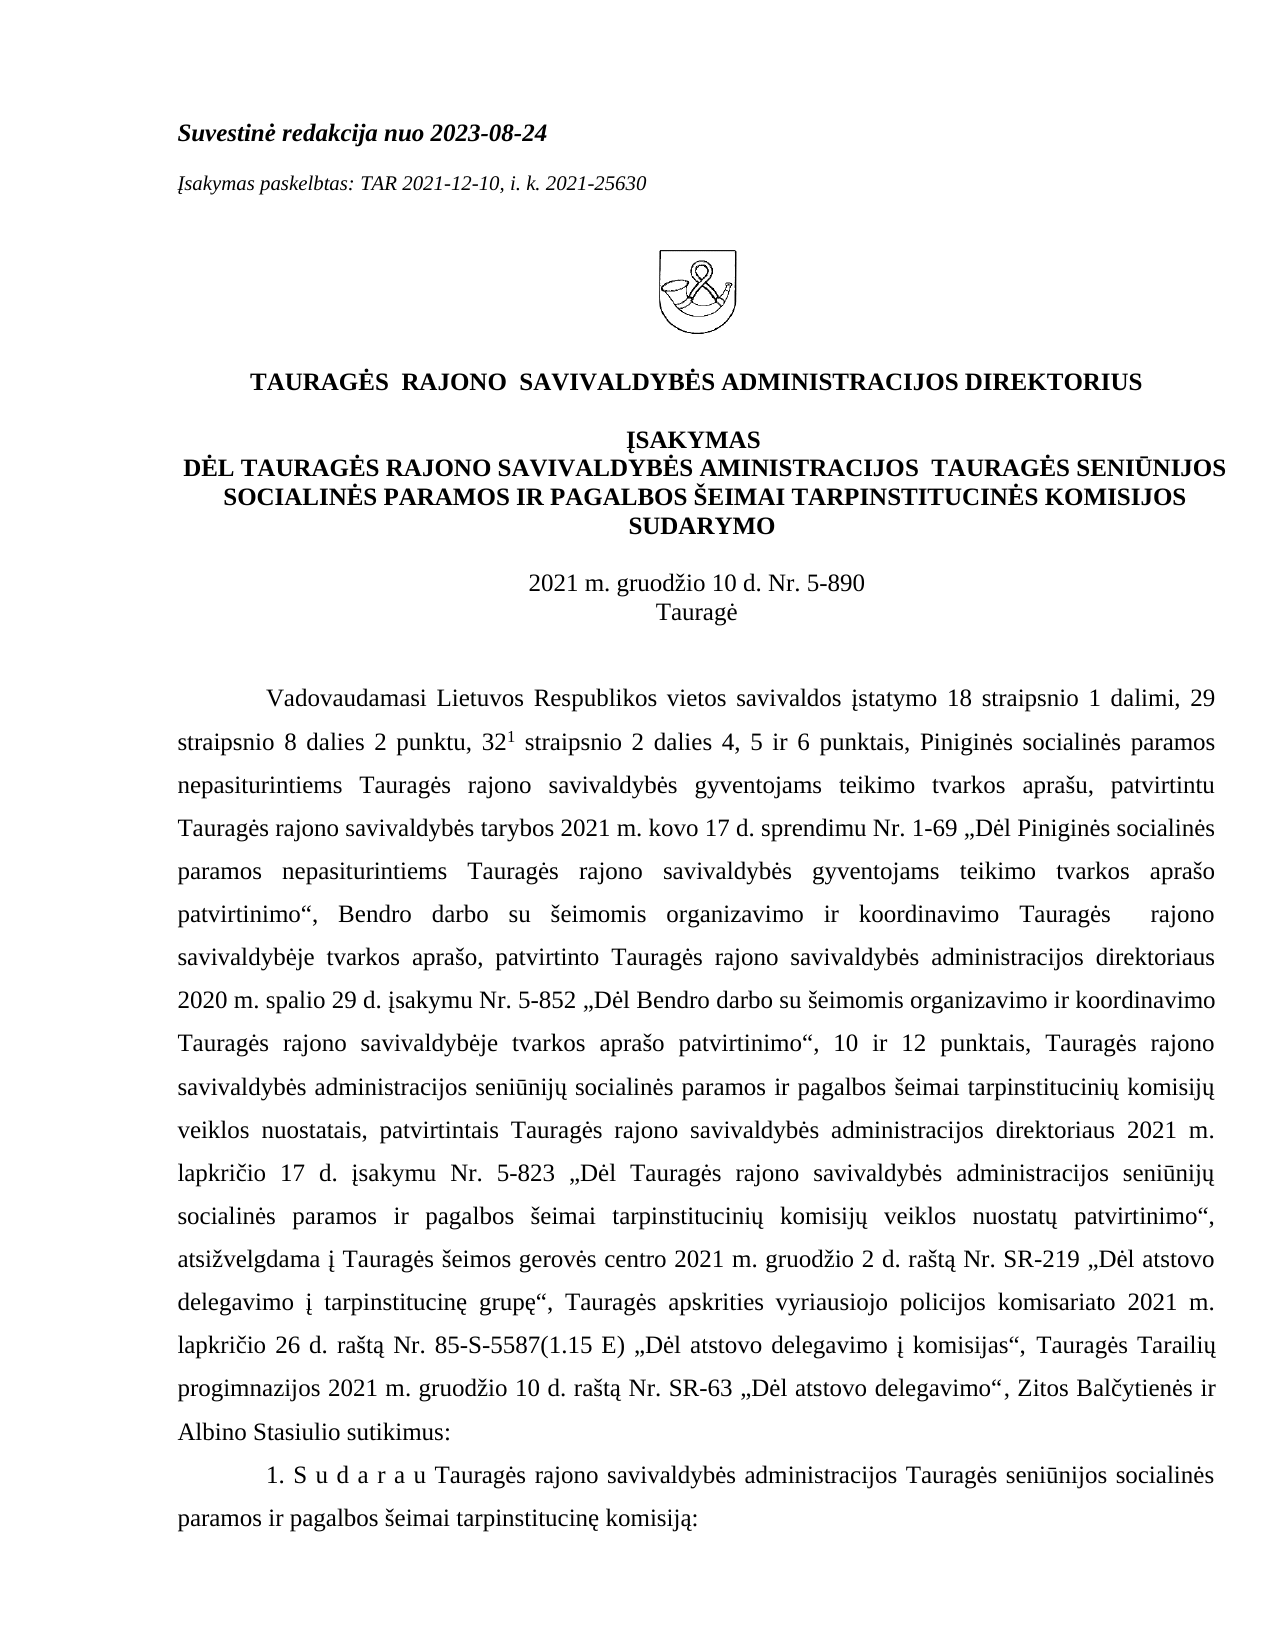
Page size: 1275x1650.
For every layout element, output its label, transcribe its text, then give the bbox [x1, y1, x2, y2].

subtitle DĖL TAURAGĖS RAJONO SAVIVALDYBĖS AMINISTRACIJOS TAURAGĖS SENIŪNIJOS SOCIALINĖS PARAMOS IR PAGALBOS ŠEIMAI TARPINSTITUCINĖS KOMISIJOS SUDARYMO [177, 453, 1233, 540]
text 2021 m. gruodžio 10 d. Nr. 5-890 [177, 568, 1216, 597]
text Suvestinė redakcija nuo 2023-08-24 [177, 118, 1216, 147]
text TAURAGĖS RAJONO SAVIVALDYBĖS ADMINISTRACIJOS DIREKTORIUS [177, 367, 1216, 396]
text Įsakymas paskelbtas: TAR 2021-12-10, i. k. 2021-25630 [177, 171, 1216, 195]
text Vadovaudamasi Lietuvos Respublikos vietos savivaldos įstatymo 18 straipsnio 1 dalimi, 29 straipsnio 8 dalies 2 punktu, 321 straipsnio 2 dalies 4, 5 ir 6 punktais, Piniginės socialinės paramos nepasiturintiems Tauragės rajono savivaldybės gyventojams teikimo tvarkos aprašu, patvirtintu Tauragės rajono savivaldybės tarybos 2021 m. kovo 17 d. sprendimu Nr. 1-69 „Dėl Piniginės socialinės paramos nepasiturintiems Tauragės rajono savivaldybės gyventojams teikimo tvarkos aprašo patvirtinimo“, Bendro darbo su šeimomis organizavimo ir koordinavimo Tauragės rajono savivaldybėje tvarkos aprašo, patvirtinto Tauragės rajono savivaldybės administracijos direktoriaus 2020 m. spalio 29 d. įsakymu Nr. 5-852 „Dėl Bendro darbo su šeimomis organizavimo ir koordinavimo Tauragės rajono savivaldybėje tvarkos aprašo patvirtinimo“, 10 ir 12 punktais, Tauragės rajono savivaldybės administracijos seniūnijų socialinės paramos ir pagalbos šeimai tarpinstitucinių komisijų veiklos nuostatais, patvirtintais Tauragės rajono savivaldybės administracijos direktoriaus 2021 m. lapkričio 17 d. įsakymu Nr. 5-823 „Dėl Tauragės rajono savivaldybės administracijos seniūnijų socialinės paramos ir pagalbos šeimai tarpinstitucinių komisijų veiklos nuostatų patvirtinimo“, atsižvelgdama į Tauragės šeimos gerovės centro 2021 m. gruodžio 2 d. raštą Nr. SR-219 „Dėl atstovo delegavimo į tarpinstitucinę grupę“, Tauragės apskrities vyriausiojo policijos komisariato 2021 m. lapkričio 26 d. raštą Nr. 85-S-5587(1.15 E) „Dėl atstovo delegavimo į komisijas“, Tauragės Tarailių progimnazijos 2021 m. gruodžio 10 d. raštą Nr. SR-63 „Dėl atstovo delegavimo“, Zitos Balčytienės ir Albino Stasiulio sutikimus: [177, 683, 1216, 1445]
text 1. S u d a r a u Tauragės rajono savivaldybės administracijos Tauragės seniūnijos socialinės paramos ir pagalbos šeimai tarpinstitucinę komisiją: [177, 1460, 1216, 1532]
subtitle ĮSAKYMAS [177, 425, 1209, 453]
text Tauragė [177, 597, 1216, 626]
